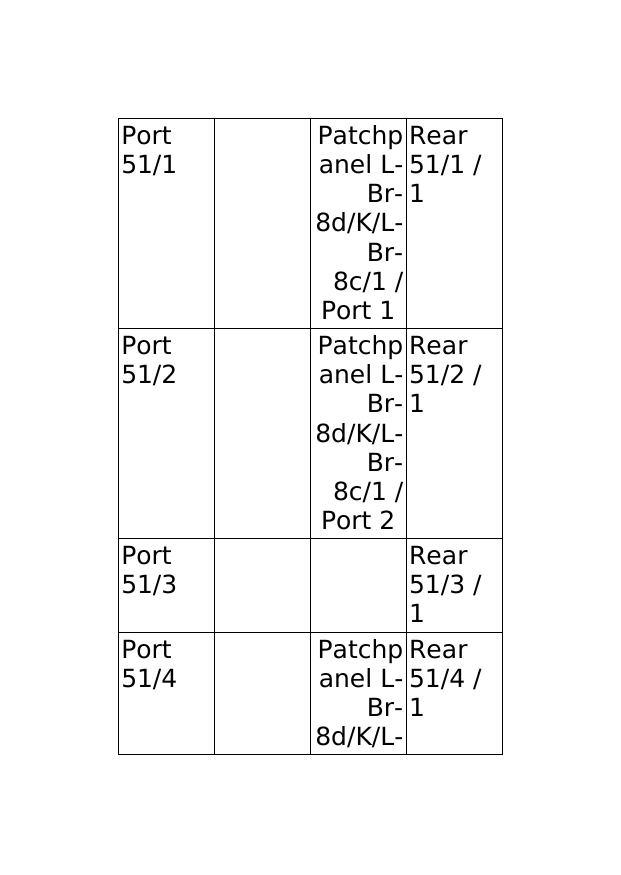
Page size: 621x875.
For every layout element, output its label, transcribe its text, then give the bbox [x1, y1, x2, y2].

table_cell Rear 51/2 / 1 [407, 329, 502, 538]
table_cell Patchpanel L-Br-8d/K/L-Br-8c/1 / Port 2 [311, 329, 406, 538]
table_cell Rear 51/3 / 1 [407, 539, 502, 632]
table_cell Port 51/3 [119, 539, 214, 632]
table_cell [215, 329, 310, 538]
table_cell Port 51/2 [119, 329, 214, 538]
table_cell [311, 539, 406, 632]
table_cell [215, 539, 310, 632]
table_cell Patchpanel L-Br-8d/K/L-Br-8c/1 / Port 1 [311, 119, 406, 328]
table_cell [215, 633, 310, 754]
table_cell Patchpanel L-Br-8d/K/L- [311, 633, 406, 754]
table_cell Rear 51/4 / 1 [407, 633, 502, 754]
table_cell Port 51/1 [119, 119, 214, 328]
table_cell Port 51/4 [119, 633, 214, 754]
table_cell [215, 119, 310, 328]
table_cell Rear 51/1 / 1 [407, 119, 502, 328]
